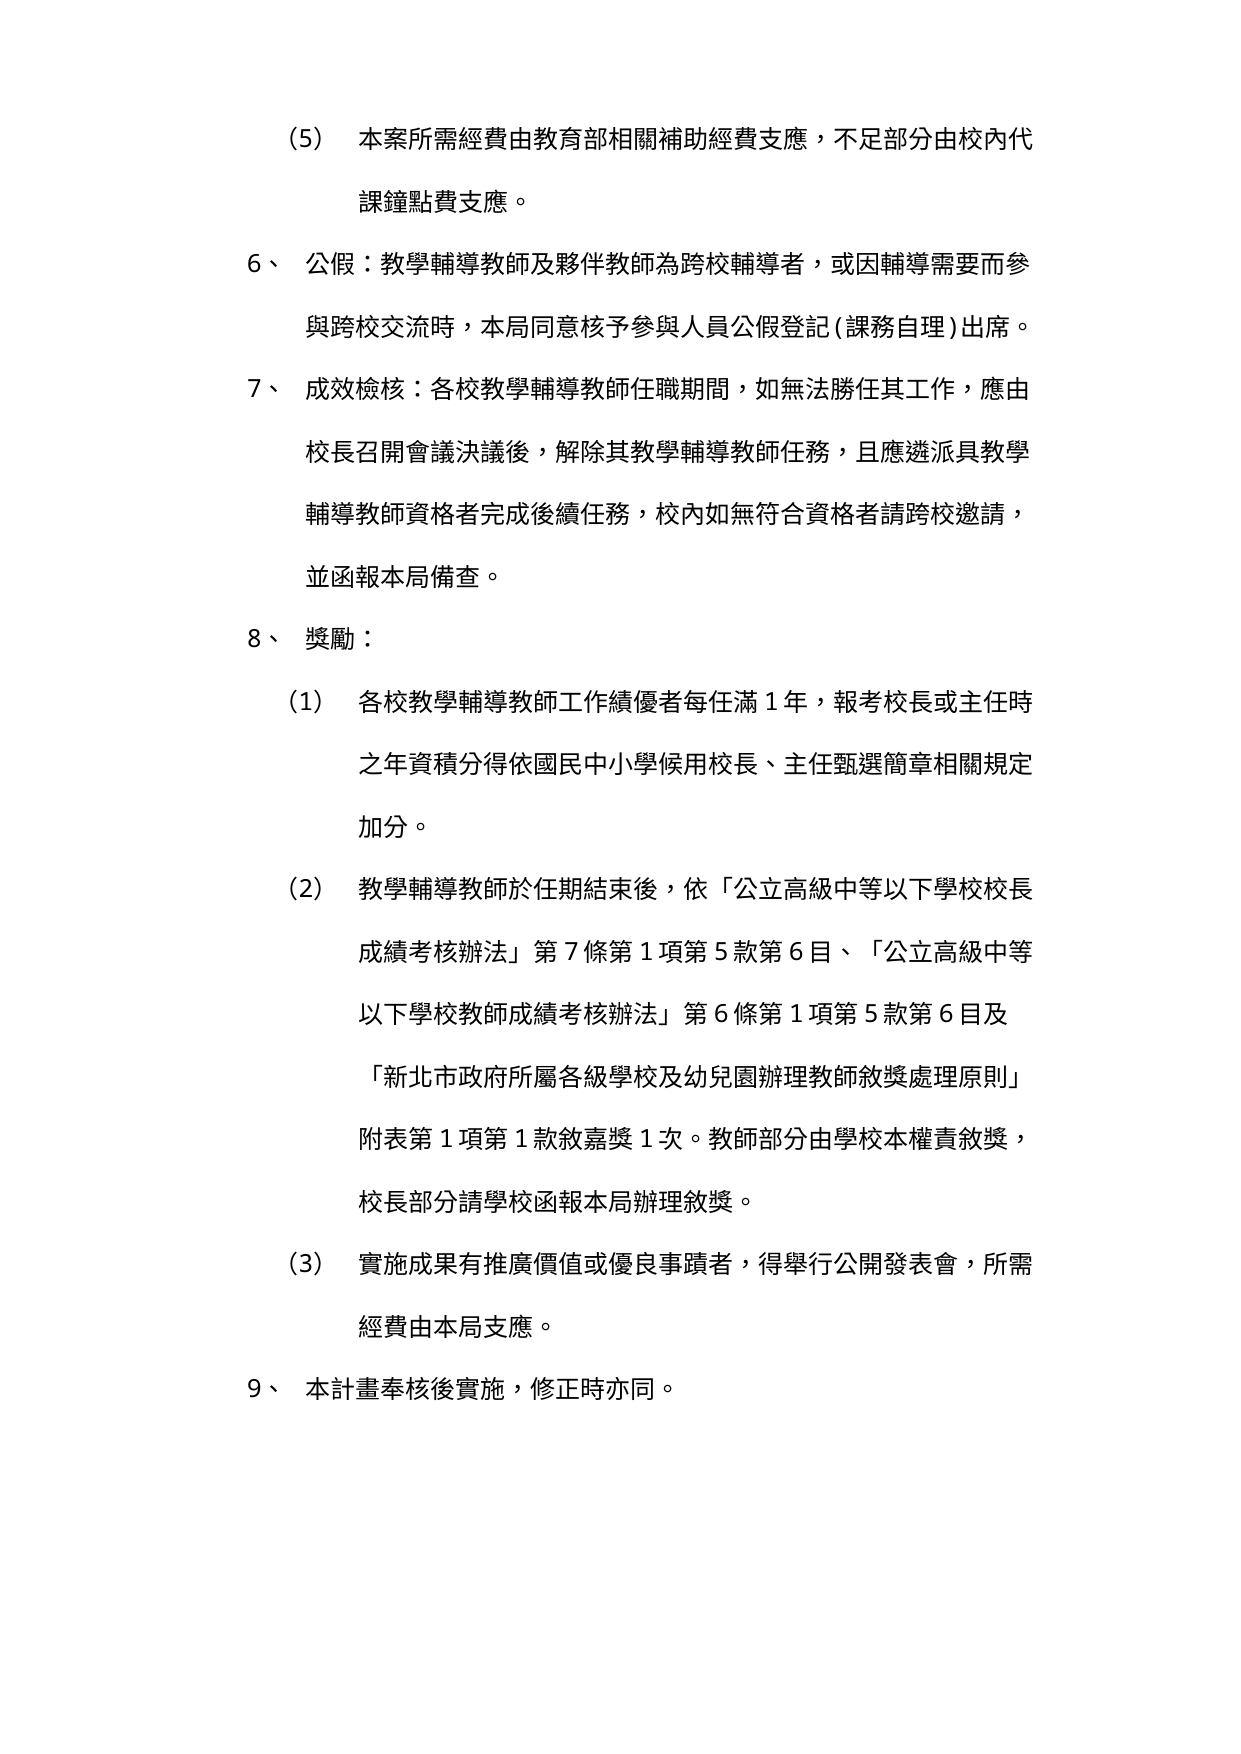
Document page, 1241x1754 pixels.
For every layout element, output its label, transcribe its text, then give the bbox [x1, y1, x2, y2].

list 教學輔導教師於任期結束後，依「公立高級中等以下學校校長成績考核辦法」第7條第1項第5款第6目、「公立高級中等以下學校教師成績考核辦法」第6條第1項第5款第6目及「新北市政府所屬各級學校及幼兒園辦理教師敘獎處理原則」附表第1項第1款敘嘉獎1次。教師部分由學校本權責敘獎，校長部分請學校函報本局辦理敘獎。 [273, 846, 1053, 1221]
list 公假：教學輔導教師及夥伴教師為跨校輔導者，或因輔導需要而參與跨校交流時，本局同意核予參與人員公假登記(課務自理)出席。 [247, 221, 1053, 346]
list 獎勵： [247, 596, 1053, 659]
list 本案所需經費由教育部相關補助經費支應，不足部分由校內代課鐘點費支應。 [273, 96, 1053, 221]
list 成效檢核：各校教學輔導教師任職期間，如無法勝任其工作，應由校長召開會議決議後，解除其教學輔導教師任務，且應遴派具教學輔導教師資格者完成後續任務，校內如無符合資格者請跨校邀請，並函報本局備查。 [247, 346, 1053, 596]
list 各校教學輔導教師工作績優者每任滿1年，報考校長或主任時之年資積分得依國民中小學候用校長、主任甄選簡章相關規定加分。 [273, 659, 1053, 846]
list 本計畫奉核後實施，修正時亦同。 [247, 1346, 1053, 1409]
list 實施成果有推廣價值或優良事蹟者，得舉行公開發表會，所需經費由本局支應。 [273, 1221, 1053, 1346]
